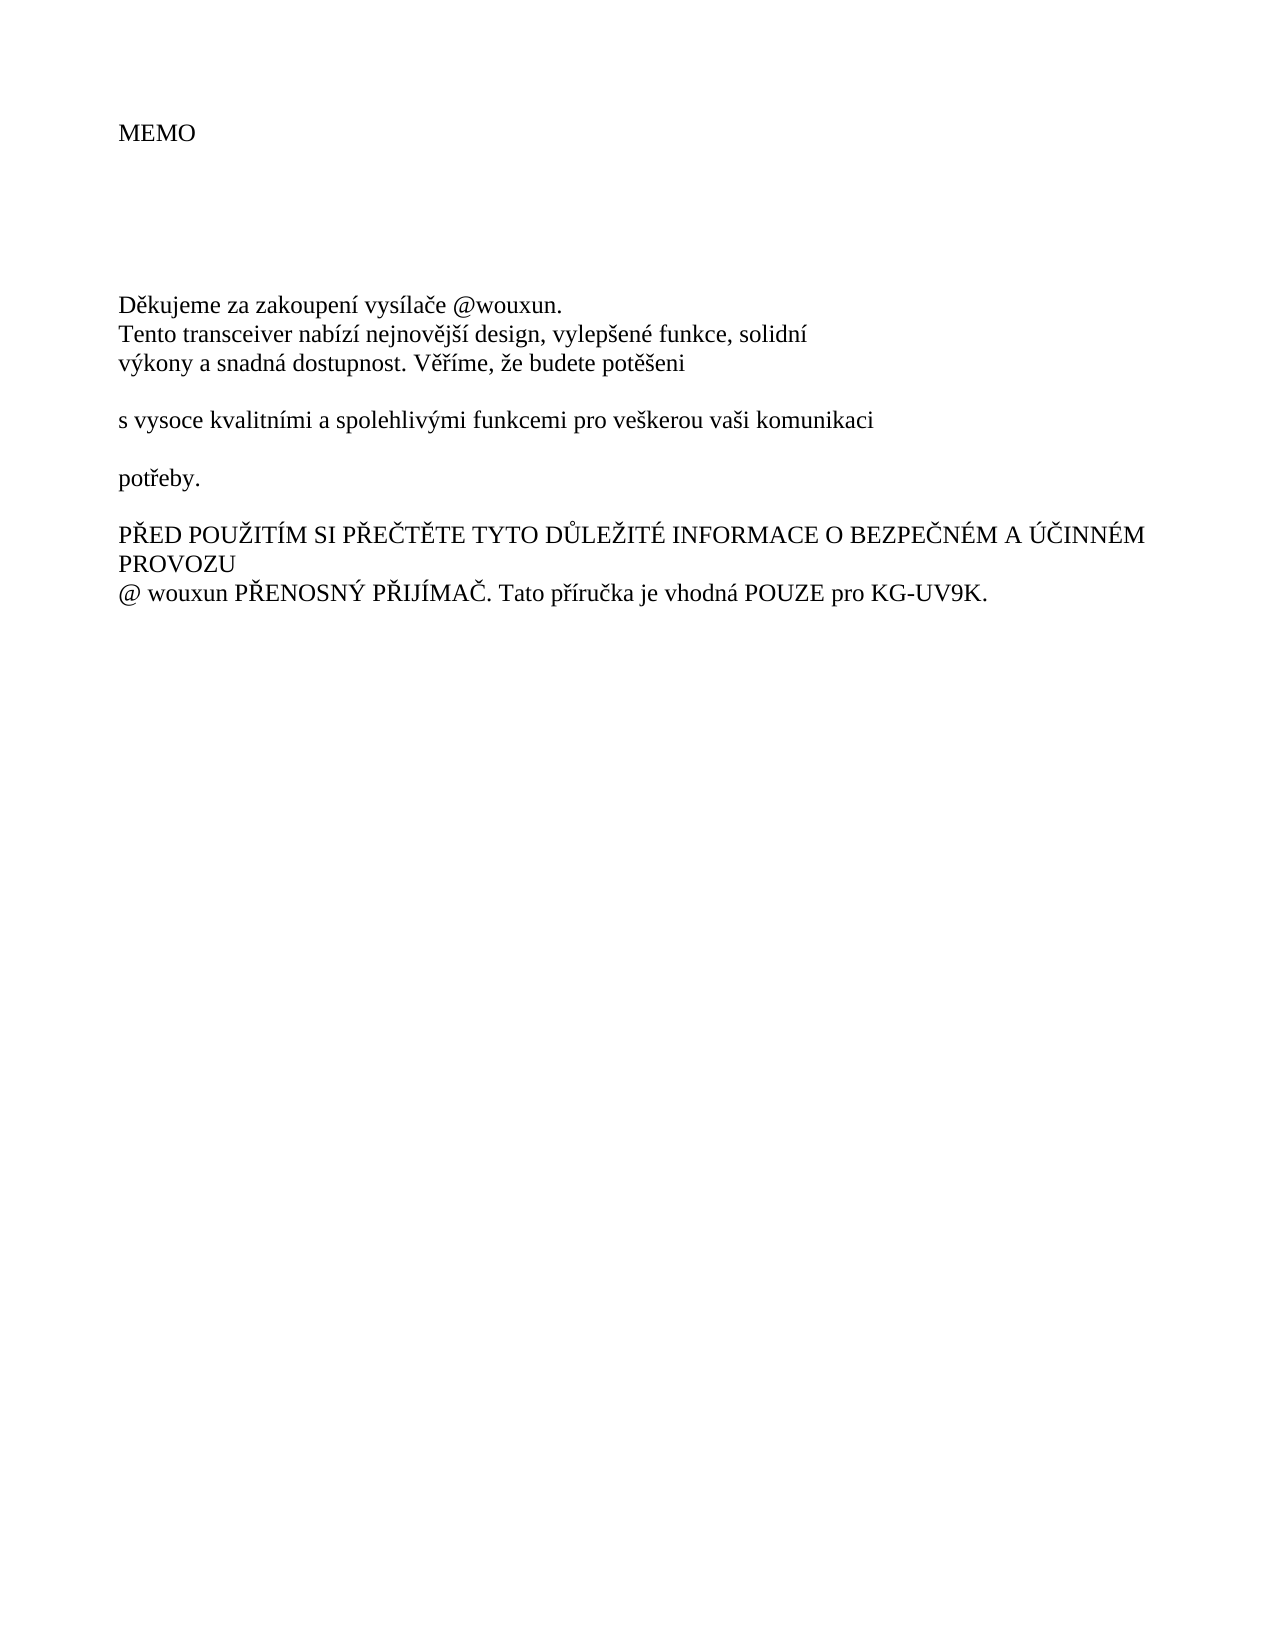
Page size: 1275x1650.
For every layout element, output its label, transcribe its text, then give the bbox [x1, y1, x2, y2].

text výkony a snadná dostupnost. Věříme, že budete potěšeni [118, 348, 1157, 377]
text @ wouxun PŘENOSNÝ PŘIJÍMAČ. Tato příručka je vhodná POUZE pro KG-UV9K. [118, 578, 1157, 607]
text s vysoce kvalitními a spolehlivými funkcemi pro veškerou vaši komunikaci [118, 406, 1157, 434]
text potřeby. [118, 463, 1157, 492]
text Děkujeme za zakoupení vysílače @wouxun. [118, 291, 1157, 319]
text PŘED POUŽITÍM SI PŘEČTĚTE TYTO DŮLEŽITÉ INFORMACE O BEZPEČNÉM A ÚČINNÉM PROVOZU [118, 521, 1157, 578]
text MEMO [118, 118, 1157, 147]
text Tento transceiver nabízí nejnovější design, vylepšené funkce, solidní [118, 319, 1157, 348]
